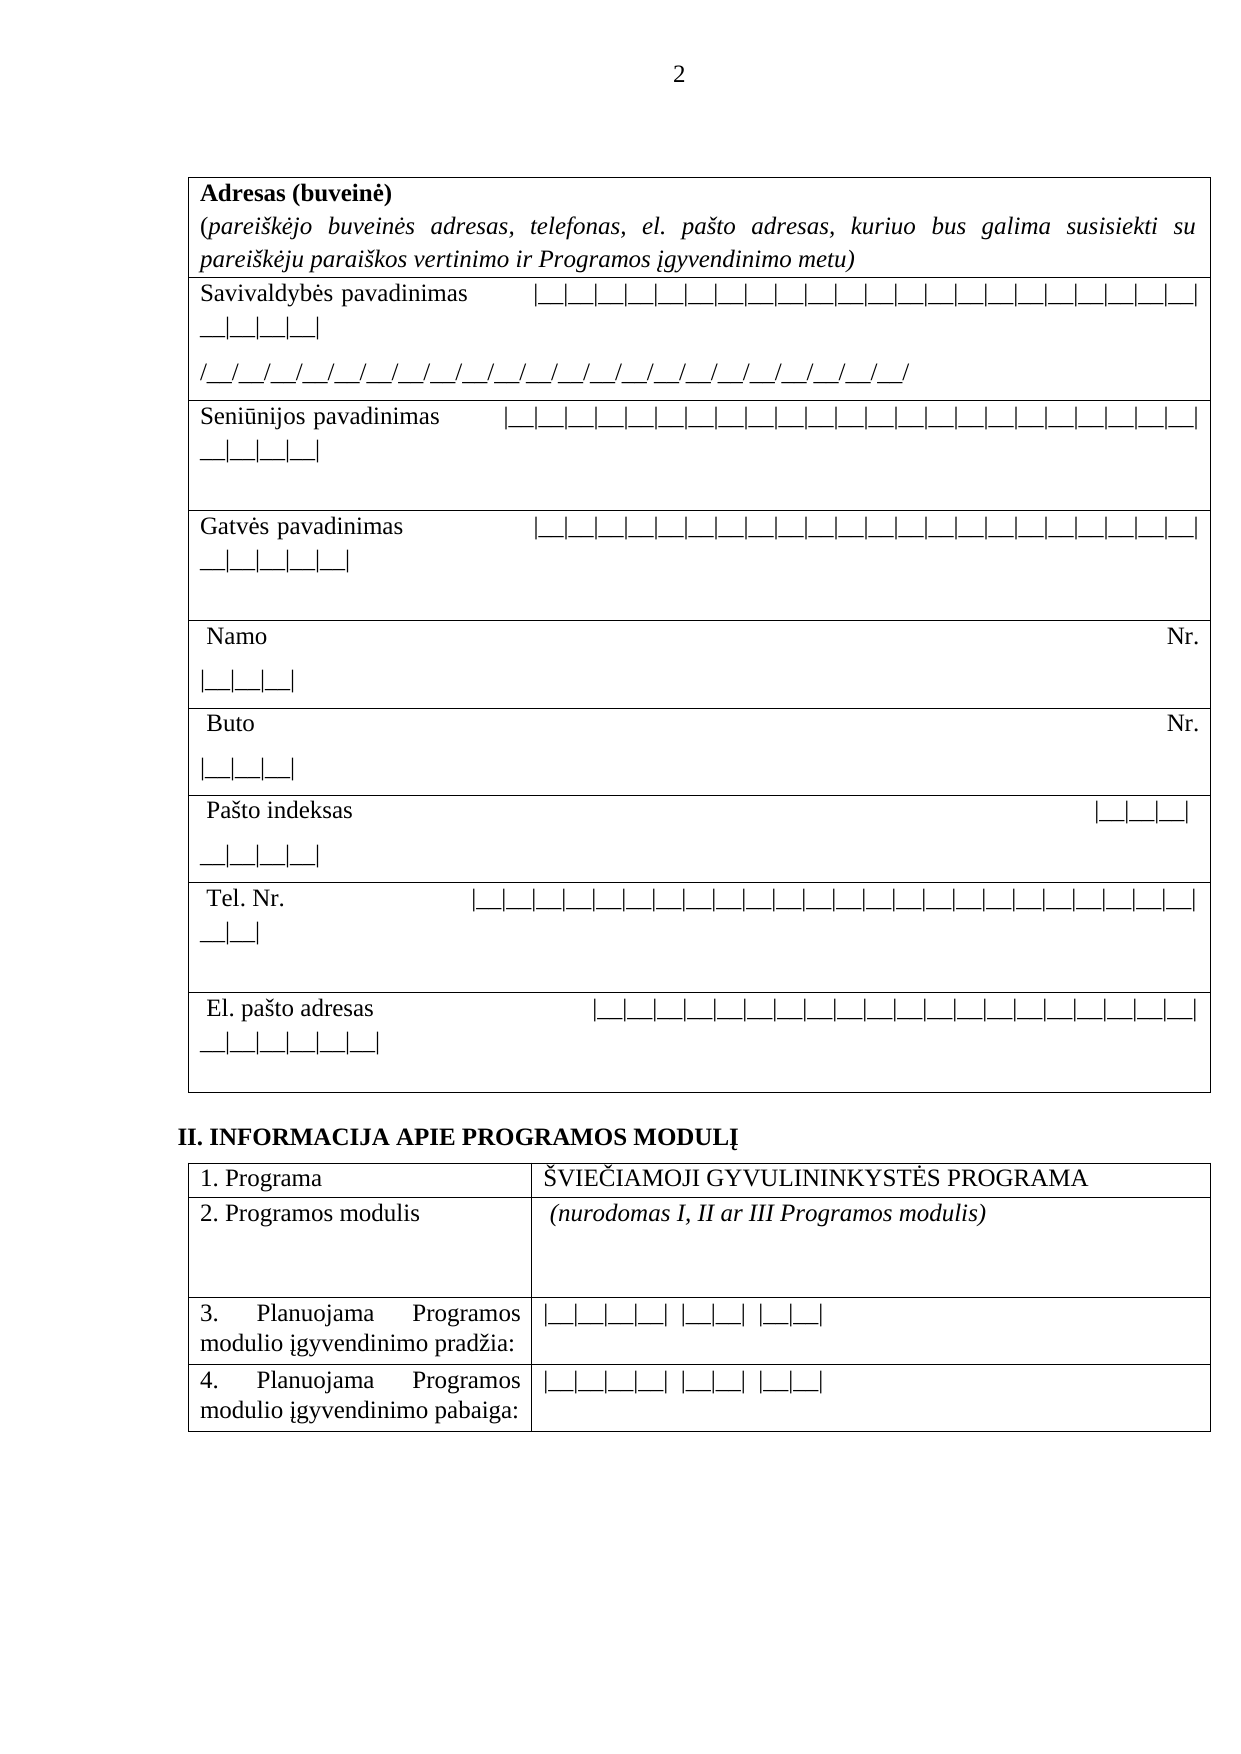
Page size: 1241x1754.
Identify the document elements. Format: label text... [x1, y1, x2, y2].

table_cell 2. Programos modulis [189, 1198, 531, 1297]
table_cell Namo Nr. |__|__|__| [189, 621, 1210, 707]
table_cell Tel. Nr. |__|__|__|__|__|__|__|__|__|__|__|__|__|__|__|__|__|__|__|__|__|__|__|__|__|__| [189, 883, 1210, 992]
table_header Adresas (buveinė) (pareiškėjo buveinės adresas, telefonas, el. pašto adresas, kuriuo bus galima susisiekti su pareiškėju paraiškos vertinimo ir Programos įgyvendinimo metu) [189, 178, 1210, 277]
table_cell 3. Planuojama Programos modulio įgyvendinimo pradžia: [189, 1298, 531, 1364]
table_header ŠVIEČIAMOJI GYVULININKYSTĖS PROGRAMA [532, 1164, 1210, 1197]
table_cell (nurodomas I, II ar III Programos modulis) [532, 1198, 1210, 1297]
table_cell Buto Nr. |__|__|__| [189, 709, 1210, 794]
text II. INFORMACIJA APIE PROGRAMOS MODULĮ [177, 1122, 1181, 1151]
table_header 1. Programa [189, 1164, 531, 1197]
table_cell Savivaldybės pavadinimas |__|__|__|__|__|__|__|__|__|__|__|__|__|__|__|__|__|__|__|__|__|__|__|__|__|__| /__/__/__/__/__/__/__/__/__/__/__/__/__/__/__/__/__/__/__/__/__/__/ [189, 278, 1210, 400]
table_cell 4. Planuojama Programos modulio įgyvendinimo pabaiga: [189, 1365, 531, 1431]
table_cell El. pašto adresas |__|__|__|__|__|__|__|__|__|__|__|__|__|__|__|__|__|__|__|__|__|__|__|__|__|__| [189, 993, 1210, 1092]
table_cell Seniūnijos pavadinimas |__|__|__|__|__|__|__|__|__|__|__|__|__|__|__|__|__|__|__|__|__|__|__|__|__|__|__| [189, 401, 1210, 510]
table_cell |__|__|__|__| |__|__| |__|__| [532, 1298, 1210, 1364]
table_cell |__|__|__|__| |__|__| |__|__| [532, 1365, 1210, 1431]
table_cell Pašto indeksas |__|__|__|__|__|__|__| [189, 796, 1210, 882]
table_cell Gatvės pavadinimas |__|__|__|__|__|__|__|__|__|__|__|__|__|__|__|__|__|__|__|__|__|__|__|__|__|__|__| [189, 511, 1210, 620]
